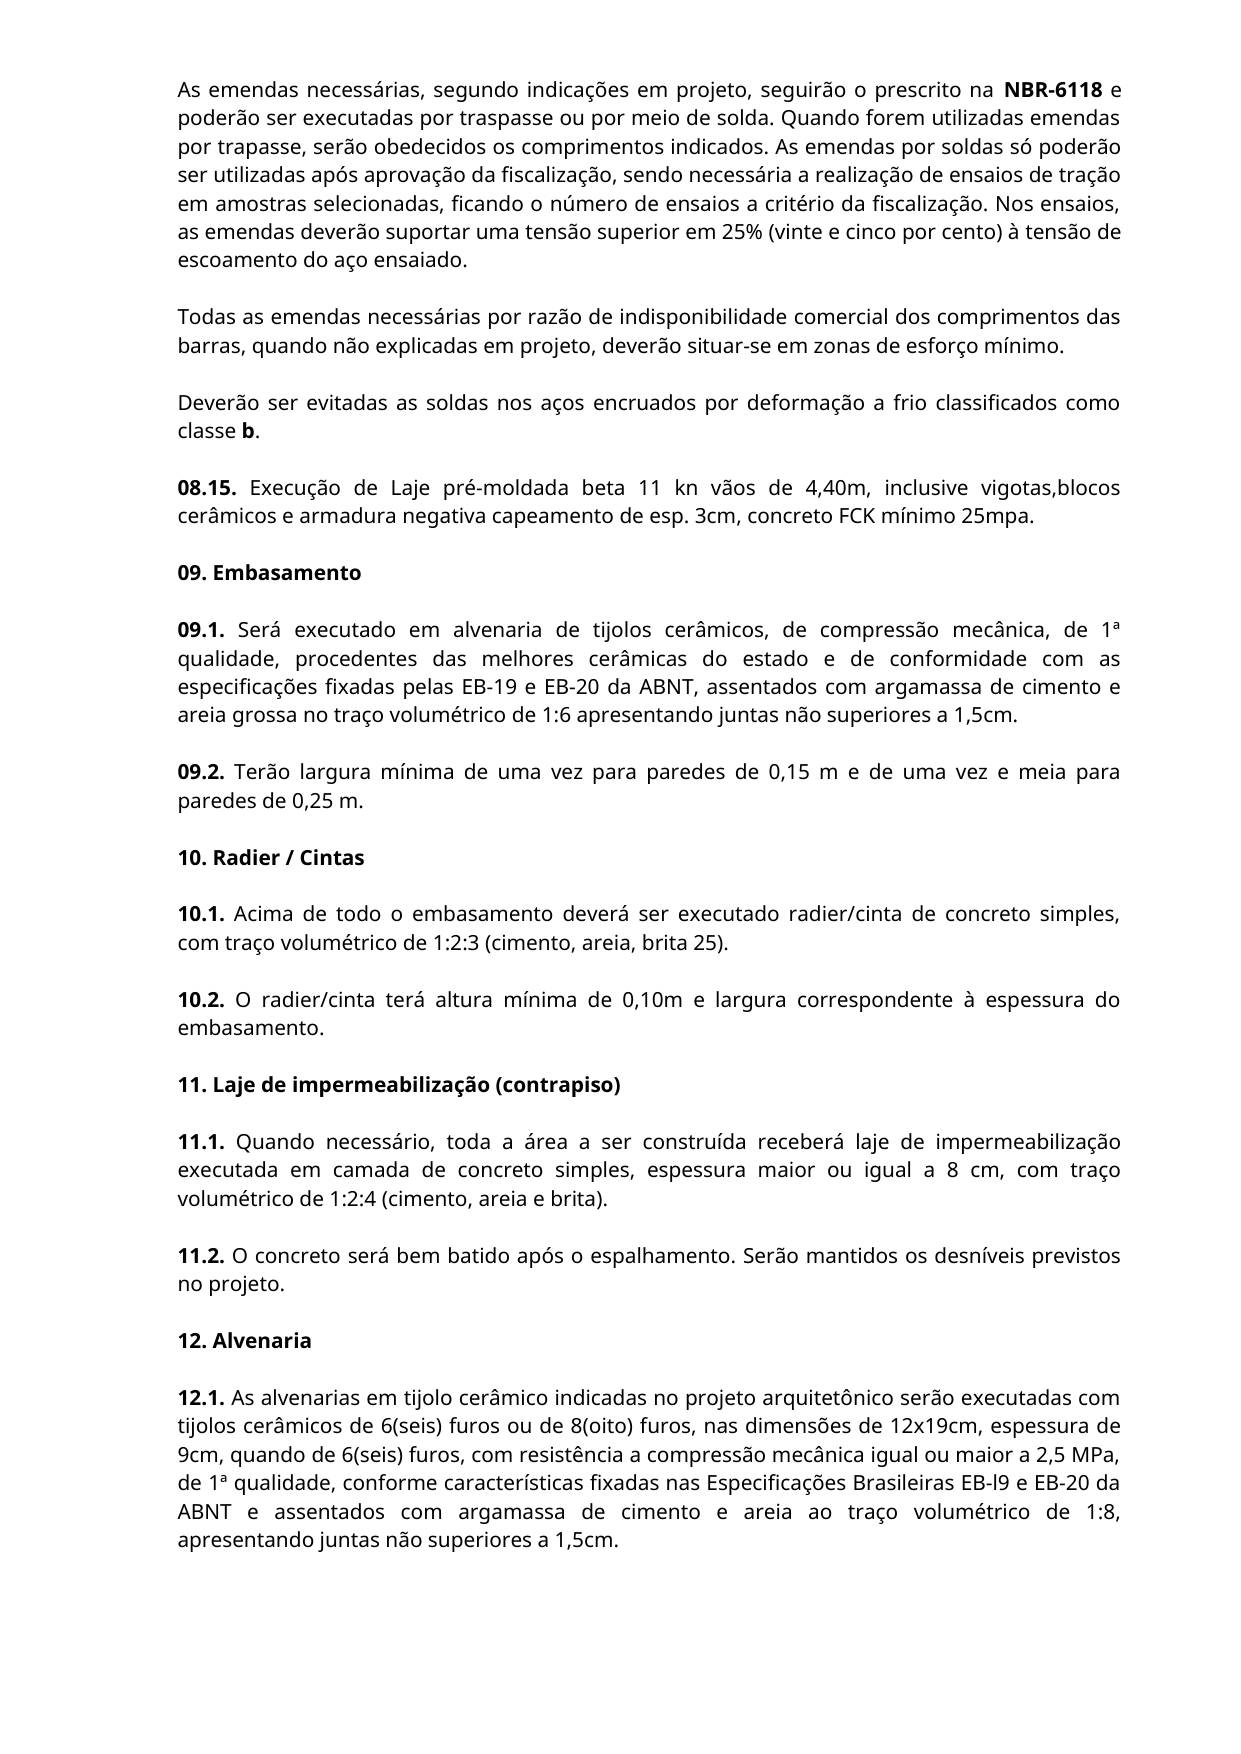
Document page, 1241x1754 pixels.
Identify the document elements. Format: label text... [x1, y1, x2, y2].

text 10.2. O radier/cinta terá altura mínima de 0,10m e largura correspondente à espessura do embasamento. [177, 985, 1122, 1042]
text Deverão ser evitadas as soldas nos aços encruados por deformação a frio classificados como classe b. [177, 388, 1122, 444]
text As emendas necessárias, segundo indicações em projeto, seguirão o prescrito na NBR-6118 e poderão ser executadas por traspasse ou por meio de solda. Quando forem utilizadas emendas por trapasse, serão obedecidos os comprimentos indicados. As emendas por soldas só poderão ser utilizadas após aprovação da fiscalização, sendo necessária a realização de ensaios de tração em amostras selecionadas, ficando o número de ensaios a critério da fiscalização. Nos ensaios, as emendas deverão suportar uma tensão superior em 25% (vinte e cinco por cento) à tensão de escoamento do aço ensaiado. [177, 75, 1122, 274]
text 09. Embasamento [177, 558, 1122, 587]
text 11.1. Quando necessário, toda a área a ser construída receberá laje de impermeabilização executada em camada de concreto simples, espessura maior ou igual a 8 cm, com traço volumétrico de 1:2:4 (cimento, areia e brita). [177, 1127, 1122, 1212]
text 11.2. O concreto será bem batido após o espalhamento. Serão mantidos os desníveis previstos no projeto. [177, 1241, 1122, 1298]
text 11. Laje de impermeabilização (contrapiso) [177, 1070, 1122, 1099]
text Todas as emendas necessárias por razão de indisponibilidade comercial dos comprimentos das barras, quando não explicadas em projeto, deverão situar-se em zonas de esforço mínimo. [177, 302, 1122, 359]
text 09.2. Terão largura mínima de uma vez para paredes de 0,15 m e de uma vez e meia para paredes de 0,25 m. [177, 757, 1122, 814]
text 09.1. Será executado em alvenaria de tijolos cerâmicos, de compressão mecânica, de 1ª qualidade, procedentes das melhores cerâmicas do estado e de conformidade com as especificações fixadas pelas EB-19 e EB-20 da ABNT, assentados com argamassa de cimento e areia grossa no traço volumétrico de 1:6 apresentando juntas não superiores a 1,5cm. [177, 615, 1122, 729]
text 10.1. Acima de todo o embasamento deverá ser executado radier/cinta de concreto simples, com traço volumétrico de 1:2:3 (cimento, areia, brita 25). [177, 899, 1122, 956]
text 10. Radier / Cintas [177, 843, 1122, 871]
text 12. Alvenaria [177, 1326, 1122, 1354]
text 12.1. As alvenarias em tijolo cerâmico indicadas no projeto arquitetônico serão executadas com tijolos cerâmicos de 6(seis) furos ou de 8(oito) furos, nas dimensões de 12x19cm, espessura de 9cm, quando de 6(seis) furos, com resistência a compressão mecânica igual ou maior a 2,5 MPa, de 1ª qualidade, conforme características fixadas nas Especificações Brasileiras EB-l9 e EB-20 da ABNT e assentados com argamassa de cimento e areia ao traço volumétrico de 1:8, apresentando juntas não superiores a 1,5cm. [177, 1383, 1122, 1554]
text 08.15. Execução de Laje pré-moldada beta 11 kn vãos de 4,40m, inclusive vigotas,blocos cerâmicos e armadura negativa capeamento de esp. 3cm, concreto FCK mínimo 25mpa. [177, 473, 1122, 530]
